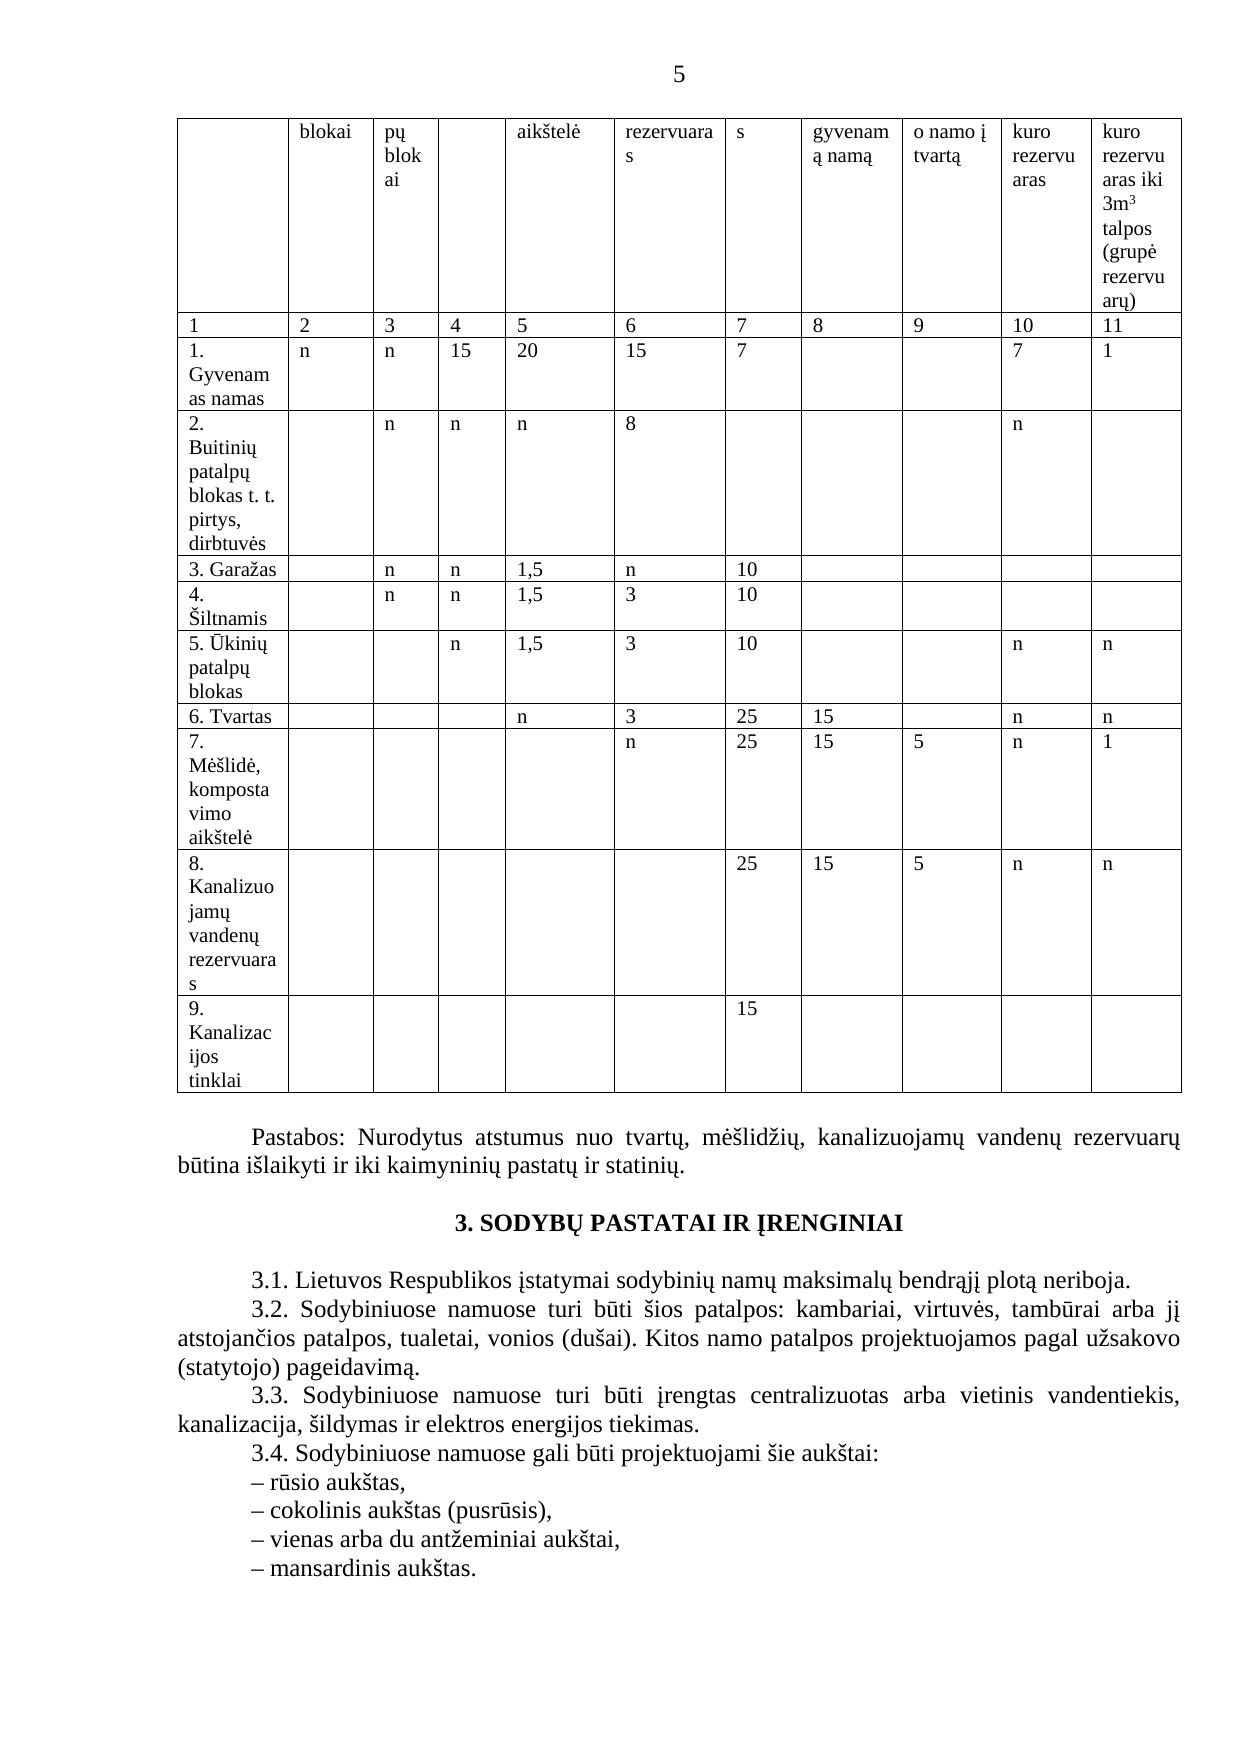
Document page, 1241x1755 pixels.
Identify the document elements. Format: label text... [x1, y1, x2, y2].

table_cell 1,5 [506, 582, 614, 630]
table_cell [374, 704, 438, 728]
table_cell 7 [726, 338, 801, 410]
table_cell n [615, 556, 725, 581]
table_cell 9. Kanalizacijos tinklai [178, 996, 288, 1092]
table_cell 15 [802, 850, 902, 995]
table_cell [802, 411, 902, 555]
table_cell 3 [615, 582, 725, 630]
table_cell n [1002, 411, 1091, 555]
table_cell n [289, 338, 373, 410]
table_cell [374, 729, 438, 849]
table_cell n [506, 704, 614, 728]
table_cell 1 [1092, 729, 1181, 849]
text – cokolinis aukštas (pusrūsis), [177, 1496, 1181, 1524]
table_cell 1,5 [506, 556, 614, 581]
table_cell n [439, 631, 505, 703]
table_cell 5 [903, 850, 1001, 995]
table_cell [615, 850, 725, 995]
table_cell [289, 631, 373, 703]
table_header kuro rezervuaras iki 3m3 talpos (grupė rezervuarų) [1092, 119, 1181, 312]
table_cell n [374, 556, 438, 581]
table_cell [289, 996, 373, 1092]
table_cell [439, 850, 505, 995]
table_cell [374, 996, 438, 1092]
table_cell [289, 729, 373, 849]
table_cell 7. Mėšlidė, kompostavimo aikštelė [178, 729, 288, 849]
text 3.1. Lietuvos Respublikos įstatymai sodybinių namų maksimalų bendrąjį plotą neriboja. [177, 1266, 1181, 1294]
text – mansardinis aukštas. [177, 1553, 1181, 1582]
table_cell 8. Kanalizuojamų vandenų rezervuaras [178, 850, 288, 995]
table_cell [289, 850, 373, 995]
table_header [439, 119, 505, 312]
table_cell n [439, 411, 505, 555]
table_cell [615, 996, 725, 1092]
table_cell [506, 850, 614, 995]
table_cell [506, 996, 614, 1092]
text – rūsio aukštas, [177, 1467, 1181, 1496]
table_cell [802, 631, 902, 703]
table_cell [374, 850, 438, 995]
table_cell n [374, 582, 438, 630]
table_cell 10 [726, 631, 801, 703]
table_cell 5 [903, 729, 1001, 849]
table_cell n [1002, 631, 1091, 703]
table_header kuro rezervuaras [1002, 119, 1091, 312]
table_cell n [1092, 631, 1181, 703]
table_header blokai [289, 119, 373, 312]
table_cell 3 [615, 631, 725, 703]
table_cell [439, 729, 505, 849]
table_cell [802, 556, 902, 581]
text 3.3. Sodybiniuose namuose turi būti įrengtas centralizuotas arba vietinis vandentiekis, kanalizacija, šildymas ir elektros energijos tiekimas. [177, 1381, 1181, 1438]
table_header [178, 119, 288, 312]
table_cell [439, 704, 505, 728]
table_cell [1092, 411, 1181, 555]
table_cell 10 [726, 556, 801, 581]
table_cell 3. Garažas [178, 556, 288, 581]
table_cell [1002, 582, 1091, 630]
table_cell [903, 556, 1001, 581]
table_cell n [439, 556, 505, 581]
table_header rezervuaras [615, 119, 725, 312]
table_cell n [506, 411, 614, 555]
table_cell [1092, 556, 1181, 581]
table_cell [802, 582, 902, 630]
table_cell 8 [802, 313, 902, 337]
table_cell [726, 411, 801, 555]
table_cell 3 [615, 704, 725, 728]
text 3.4. Sodybiniuose namuose gali būti projektuojami šie aukštai: [177, 1438, 1181, 1467]
table_cell 1. Gyvenamas namas [178, 338, 288, 410]
table_cell 10 [726, 582, 801, 630]
table_cell [289, 411, 373, 555]
table_cell 5. Ūkinių patalpų blokas [178, 631, 288, 703]
table_cell 25 [726, 729, 801, 849]
table_cell 1,5 [506, 631, 614, 703]
table_cell n [1002, 704, 1091, 728]
table_cell n [439, 582, 505, 630]
table_cell n [374, 338, 438, 410]
table_cell [439, 996, 505, 1092]
table_cell [802, 338, 902, 410]
table_cell 7 [1002, 338, 1091, 410]
table_cell [1092, 582, 1181, 630]
table_cell 6 [615, 313, 725, 337]
table_header o namo į tvartą [903, 119, 1001, 312]
table_cell n [1002, 850, 1091, 995]
table_cell [1002, 556, 1091, 581]
text 3. SODYBŲ PASTATAI IR ĮRENGINIAI [177, 1208, 1181, 1237]
table_cell 11 [1092, 313, 1181, 337]
text – vienas arba du antžeminiai aukštai, [177, 1524, 1181, 1553]
table_cell 2 [289, 313, 373, 337]
table_cell 1 [1092, 338, 1181, 410]
table_cell [289, 582, 373, 630]
table_cell 15 [439, 338, 505, 410]
table_cell n [1092, 704, 1181, 728]
table_cell [903, 338, 1001, 410]
table_cell n [1092, 850, 1181, 995]
table_cell [374, 631, 438, 703]
table_cell [802, 996, 902, 1092]
text 3.2. Sodybiniuose namuose turi būti šios patalpos: kambariai, virtuvės, tambūrai arba jį atstojančios patalpos, tualetai, vonios (dušai). Kitos namo patalpos projektuojamos pagal užsakovo (statytojo) pageidavimą. [177, 1294, 1181, 1381]
table_cell [903, 996, 1001, 1092]
table_header pų blokai [374, 119, 438, 312]
table_cell 15 [802, 704, 902, 728]
table_cell 10 [1002, 313, 1091, 337]
table_cell 25 [726, 704, 801, 728]
table_cell n [1002, 729, 1091, 849]
table_cell 25 [726, 850, 801, 995]
table_cell 20 [506, 338, 614, 410]
table_cell 5 [506, 313, 614, 337]
table_cell 4 [439, 313, 505, 337]
table_cell 7 [726, 313, 801, 337]
table_header s [726, 119, 801, 312]
table_header aikštelė [506, 119, 614, 312]
table_cell [1092, 996, 1181, 1092]
table_cell [903, 411, 1001, 555]
table_cell [903, 582, 1001, 630]
table_cell 3 [374, 313, 438, 337]
table_cell [903, 704, 1001, 728]
table_cell 15 [615, 338, 725, 410]
table_cell [506, 729, 614, 849]
table_cell 8 [615, 411, 725, 555]
table_cell 2. Buitinių patalpų blokas t. t. pirtys, dirbtuvės [178, 411, 288, 555]
table_cell 4. Šiltnamis [178, 582, 288, 630]
table_cell 1 [178, 313, 288, 337]
table_cell [1002, 996, 1091, 1092]
table_cell [903, 631, 1001, 703]
table_cell 9 [903, 313, 1001, 337]
table_cell n [374, 411, 438, 555]
table_cell n [615, 729, 725, 849]
table_cell 6. Tvartas [178, 704, 288, 728]
table_cell 15 [726, 996, 801, 1092]
table_cell [289, 556, 373, 581]
table_cell [289, 704, 373, 728]
table_header gyvenamą namą [802, 119, 902, 312]
text Pastabos: Nurodytus atstumus nuo tvartų, mėšlidžių, kanalizuojamų vandenų rezervuarų būtina išlaikyti ir iki kaimyninių pastatų ir statinių. [177, 1122, 1181, 1179]
table_cell 15 [802, 729, 902, 849]
